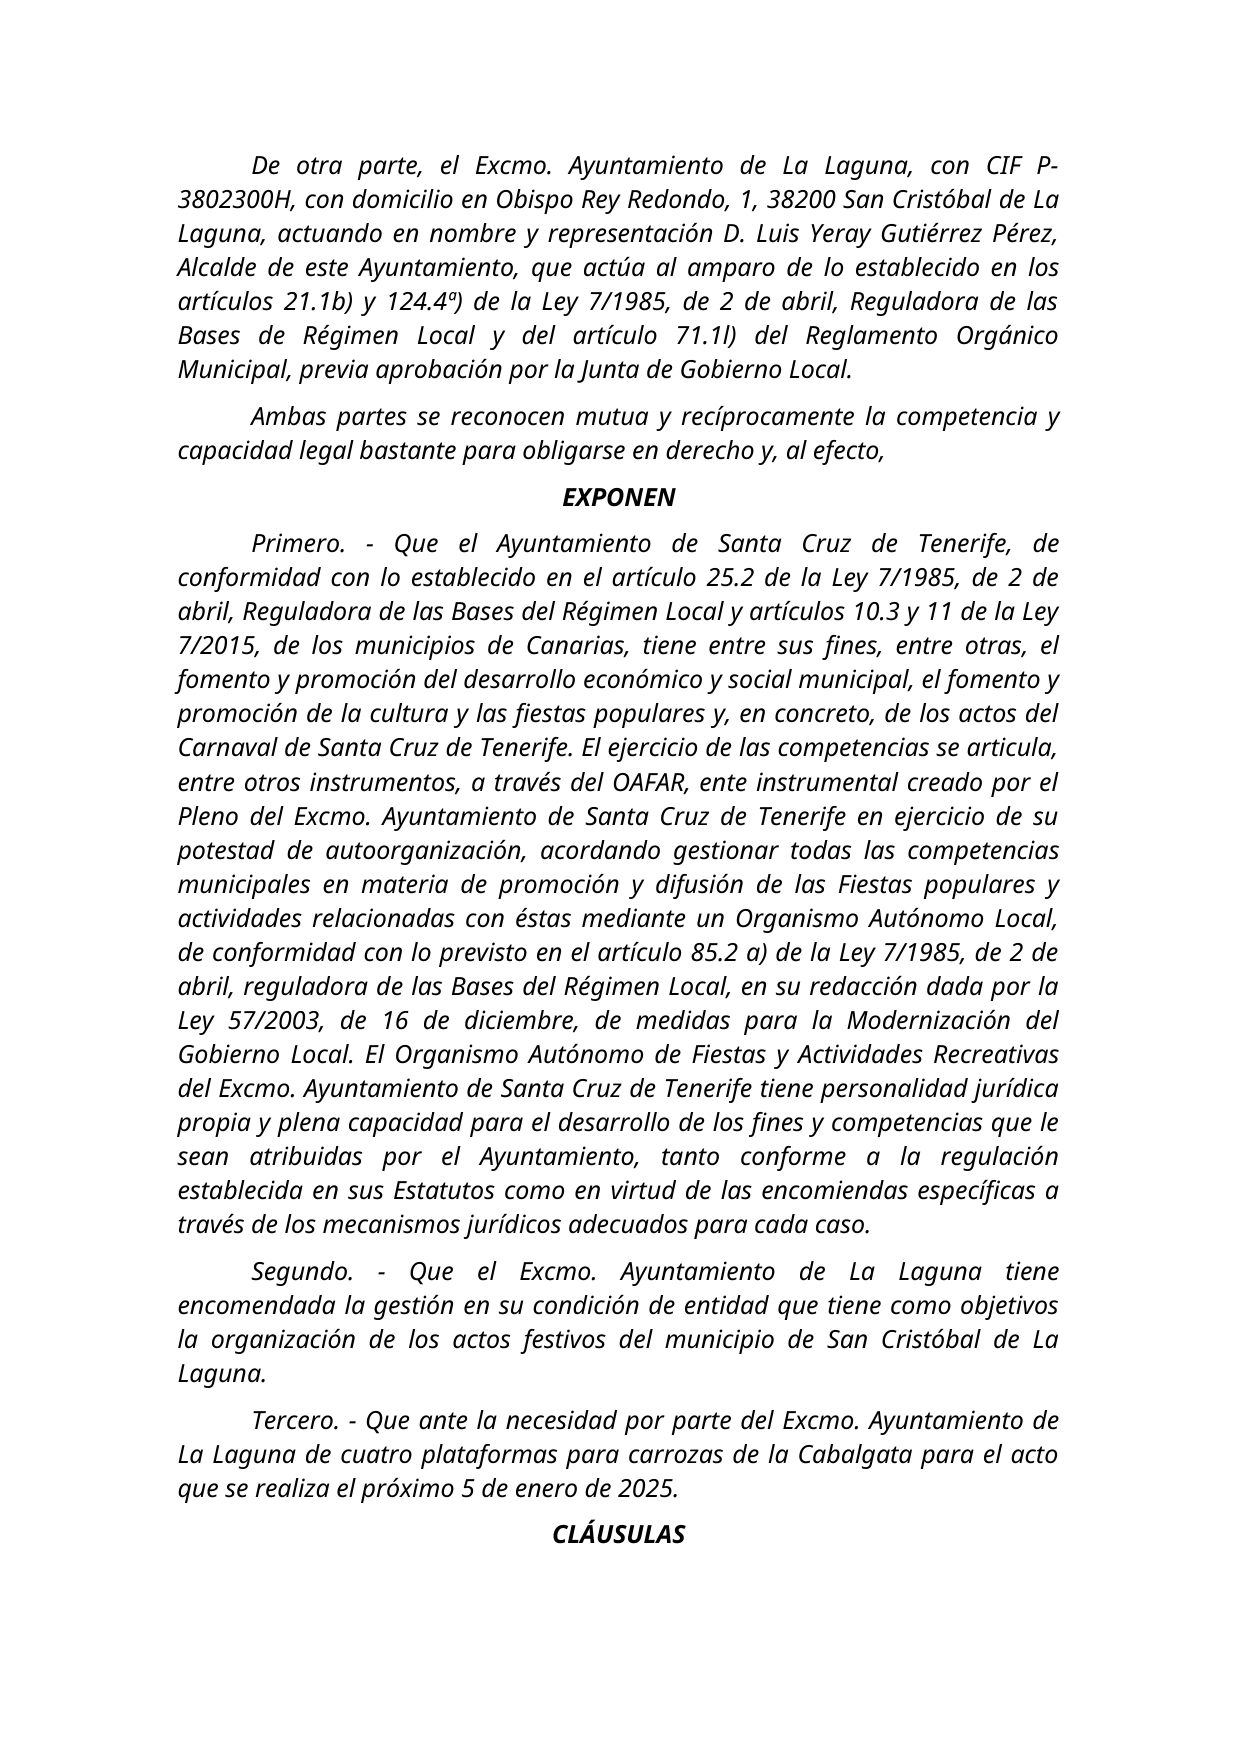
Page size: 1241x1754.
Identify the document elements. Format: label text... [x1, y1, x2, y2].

text Primero. - Que el Ayuntamiento de Santa Cruz de Tenerife, de conformidad con lo establecido en el artículo 25.2 de la Ley 7/1985, de 2 de abril, Reguladora de las Bases del Régimen Local y artículos 10.3 y 11 de la Ley 7/2015, de los municipios de Canarias, tiene entre sus fines, entre otras, el fomento y promoción del desarrollo económico y social municipal, el fomento y promoción de la cultura y las fiestas populares y, en concreto, de los actos del Carnaval de Santa Cruz de Tenerife. El ejercicio de las competencias se articula, entre otros instrumentos, a través del OAFAR, ente instrumental creado por el Pleno del Excmo. Ayuntamiento de Santa Cruz de Tenerife en ejercicio de su potestad de autoorganización, acordando gestionar todas las competencias municipales en materia de promoción y difusión de las Fiestas populares y actividades relacionadas con éstas mediante un Organismo Autónomo Local, de conformidad con lo previsto en el artículo 85.2 a) de la Ley 7/1985, de 2 de abril, reguladora de las Bases del Régimen Local, en su redacción dada por la Ley 57/2003, de 16 de diciembre, de medidas para la Modernización del Gobierno Local. El Organismo Autónomo de Fiestas y Actividades Recreativas del Excmo. Ayuntamiento de Santa Cruz de Tenerife tiene personalidad jurídica propia y plena capacidad para el desarrollo de los fines y competencias que le sean atribuidas por el Ayuntamiento, tanto conforme a la regulación establecida en sus Estatutos como en virtud de las encomiendas específicas a través de los mecanismos jurídicos adecuados para cada caso. [177, 526, 1063, 1241]
text CLÁUSULAS [177, 1517, 1063, 1551]
text Segundo. - Que el Excmo. Ayuntamiento de La Laguna tiene encomendada la gestión en su condición de entidad que tiene como objetivos la organización de los actos festivos del municipio de San Cristóbal de La Laguna. [177, 1253, 1063, 1390]
text Ambas partes se reconocen mutua y recíprocamente la competencia y capacidad legal bastante para obligarse en derecho y, al efecto, [177, 398, 1063, 467]
text EXPONEN [177, 479, 1063, 513]
text De otra parte, el Excmo. Ayuntamiento de La Laguna, con CIF P-3802300H, con domicilio en Obispo Rey Redondo, 1, 38200 San Cristóbal de La Laguna, actuando en nombre y representación D. Luis Yeray Gutiérrez Pérez, Alcalde de este Ayuntamiento, que actúa al amparo de lo establecido en los artículos 21.1b) y 124.4ª) de la Ley 7/1985, de 2 de abril, Reguladora de las Bases de Régimen Local y del artículo 71.1l) del Reglamento Orgánico Municipal, previa aprobación por la Junta de Gobierno Local. [177, 148, 1063, 386]
text Tercero. - Que ante la necesidad por parte del Excmo. Ayuntamiento de La Laguna de cuatro plataformas para carrozas de la Cabalgata para el acto que se realiza el próximo 5 de enero de 2025. [177, 1402, 1063, 1504]
